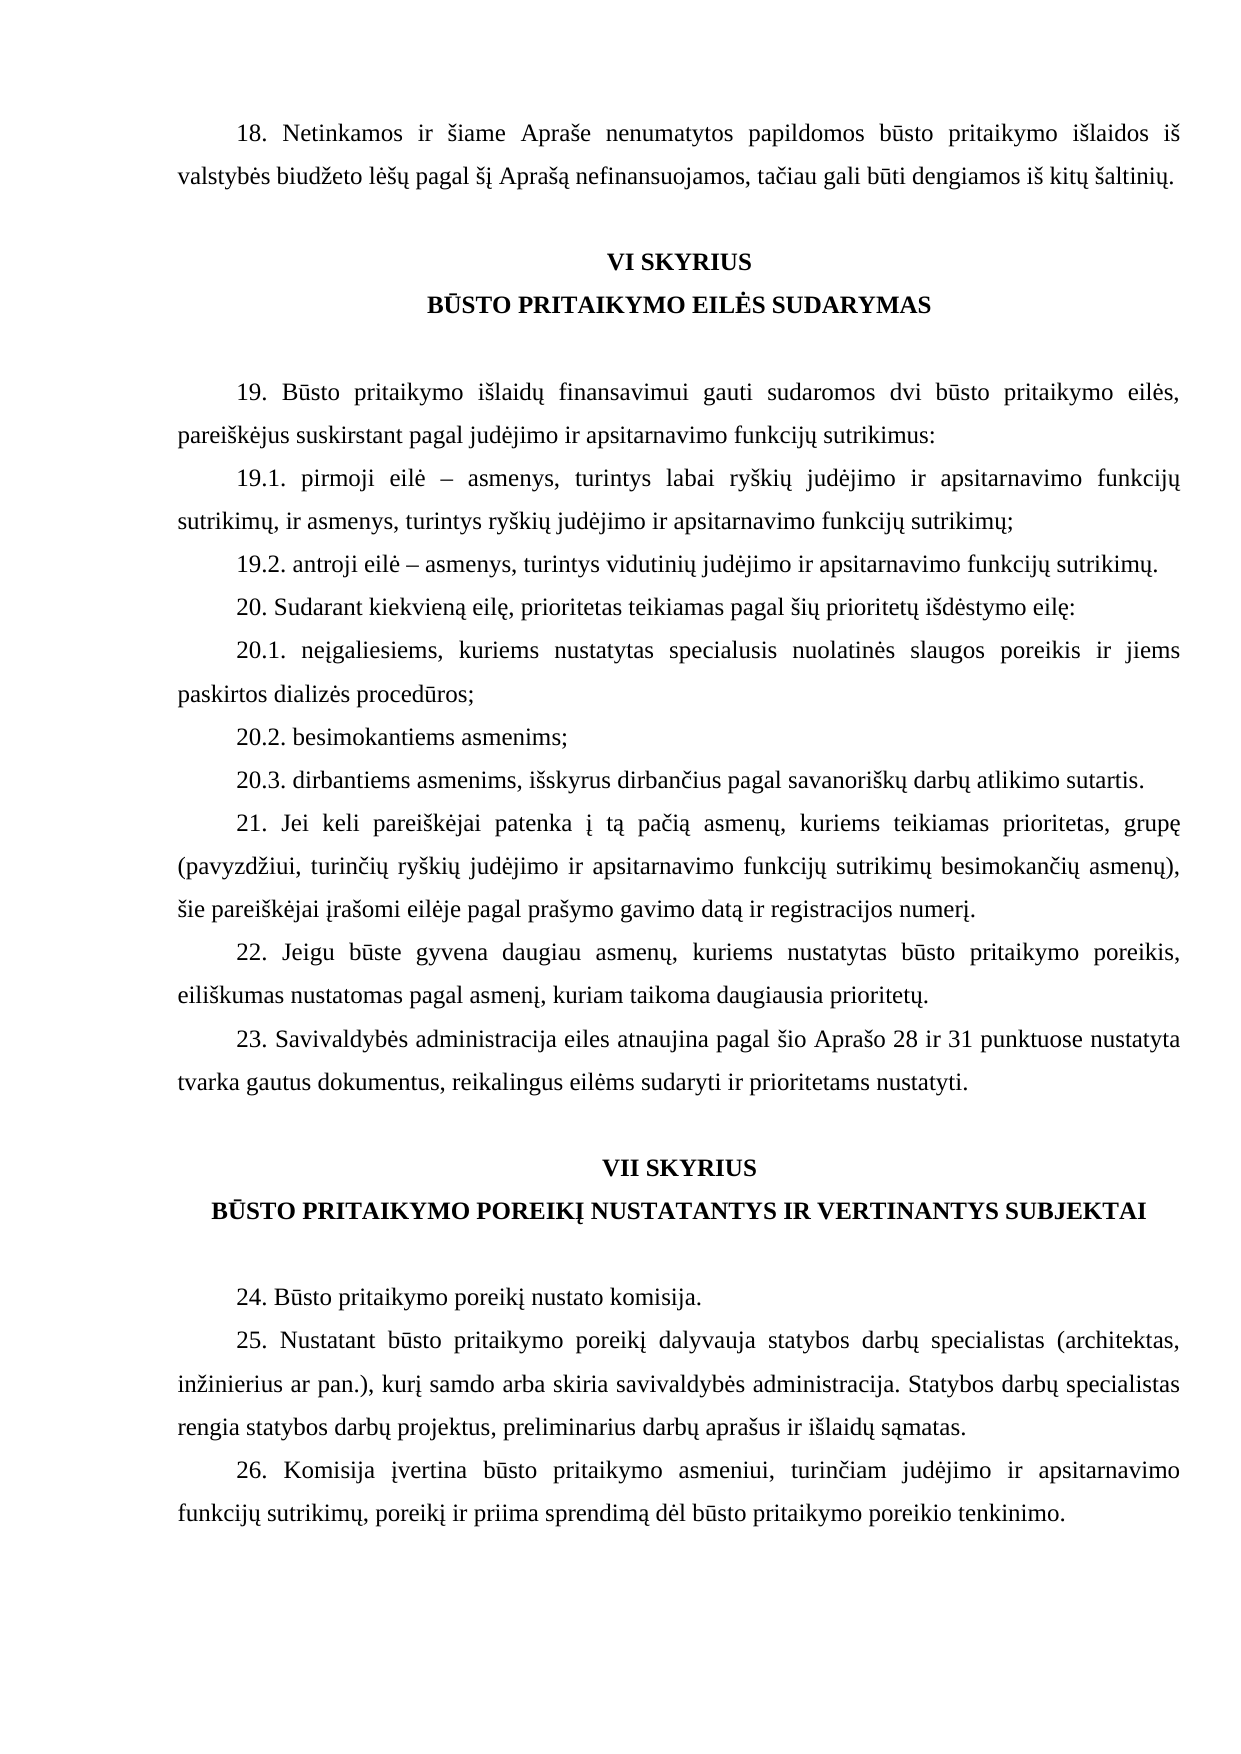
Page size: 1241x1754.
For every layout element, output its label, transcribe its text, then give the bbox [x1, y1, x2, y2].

text būsto pritaikymo poreikį nustatantys ir vertinantys subjektai [177, 1196, 1181, 1225]
text 20.2. besimokantiems asmenims; [177, 722, 1181, 751]
text 22. Jeigu būste gyvena daugiau asmenų, kuriems nustatytas būsto pritaikymo poreikis, eiliškumas nustatomas pagal asmenį, kuriam taikoma daugiausia prioritetų. [177, 937, 1181, 1009]
text VI SKYRIUS [177, 247, 1181, 276]
text 20. Sudarant kiekvieną eilę, prioritetas teikiamas pagal šių prioritetų išdėstymo eilę: [177, 592, 1181, 621]
text 20.3. dirbantiems asmenims, išskyrus dirbančius pagal savanoriškų darbų atlikimo sutartis. [177, 765, 1181, 794]
text 21. Jei keli pareiškėjai patenka į tą pačią asmenų, kuriems teikiamas prioritetas, grupę (pavyzdžiui, turinčių ryškių judėjimo ir apsitarnavimo funkcijų sutrikimų besimokančių asmenų), šie pareiškėjai įrašomi eilėje pagal prašymo gavimo datą ir registracijos numerį. [177, 808, 1181, 923]
text 23. Savivaldybės administracija eiles atnaujina pagal šio Aprašo 28 ir 31 punktuose nustatyta tvarka gautus dokumentus, reikalingus eilėms sudaryti ir prioritetams nustatyti. [177, 1024, 1181, 1096]
text būsto pritaikymo EILĖS SUDARYMAS [177, 291, 1181, 319]
text 19.2. antroji eilė – asmenys, turintys vidutinių judėjimo ir apsitarnavimo funkcijų sutrikimų. [177, 549, 1181, 578]
text VII SKYRIUS [177, 1153, 1181, 1182]
text 18. Netinkamos ir šiame Apraše nenumatytos papildomos būsto pritaikymo išlaidos iš valstybės biudžeto lėšų pagal šį Aprašą nefinansuojamos, tačiau gali būti dengiamos iš kitų šaltinių. [177, 118, 1181, 190]
text 25. Nustatant būsto pritaikymo poreikį dalyvauja statybos darbų specialistas (architektas, inžinierius ar pan.), kurį samdo arba skiria savivaldybės administracija. Statybos darbų specialistas rengia statybos darbų projektus, preliminarius darbų aprašus ir išlaidų sąmatas. [177, 1326, 1181, 1441]
text 19. Būsto pritaikymo išlaidų finansavimui gauti sudaromos dvi būsto pritaikymo eilės, pareiškėjus suskirstant pagal judėjimo ir apsitarnavimo funkcijų sutrikimus: [177, 377, 1181, 449]
text 20.1. neįgaliesiems, kuriems nustatytas specialusis nuolatinės slaugos poreikis ir jiems paskirtos dializės procedūros; [177, 636, 1181, 707]
text 26. Komisija įvertina būsto pritaikymo asmeniui, turinčiam judėjimo ir apsitarnavimo funkcijų sutrikimų, poreikį ir priima sprendimą dėl būsto pritaikymo poreikio tenkinimo. [177, 1455, 1181, 1527]
text 19.1. pirmoji eilė – asmenys, turintys labai ryškių judėjimo ir apsitarnavimo funkcijų sutrikimų, ir asmenys, turintys ryškių judėjimo ir apsitarnavimo funkcijų sutrikimų; [177, 463, 1181, 535]
text 24. Būsto pritaikymo poreikį nustato komisija. [177, 1282, 1181, 1311]
